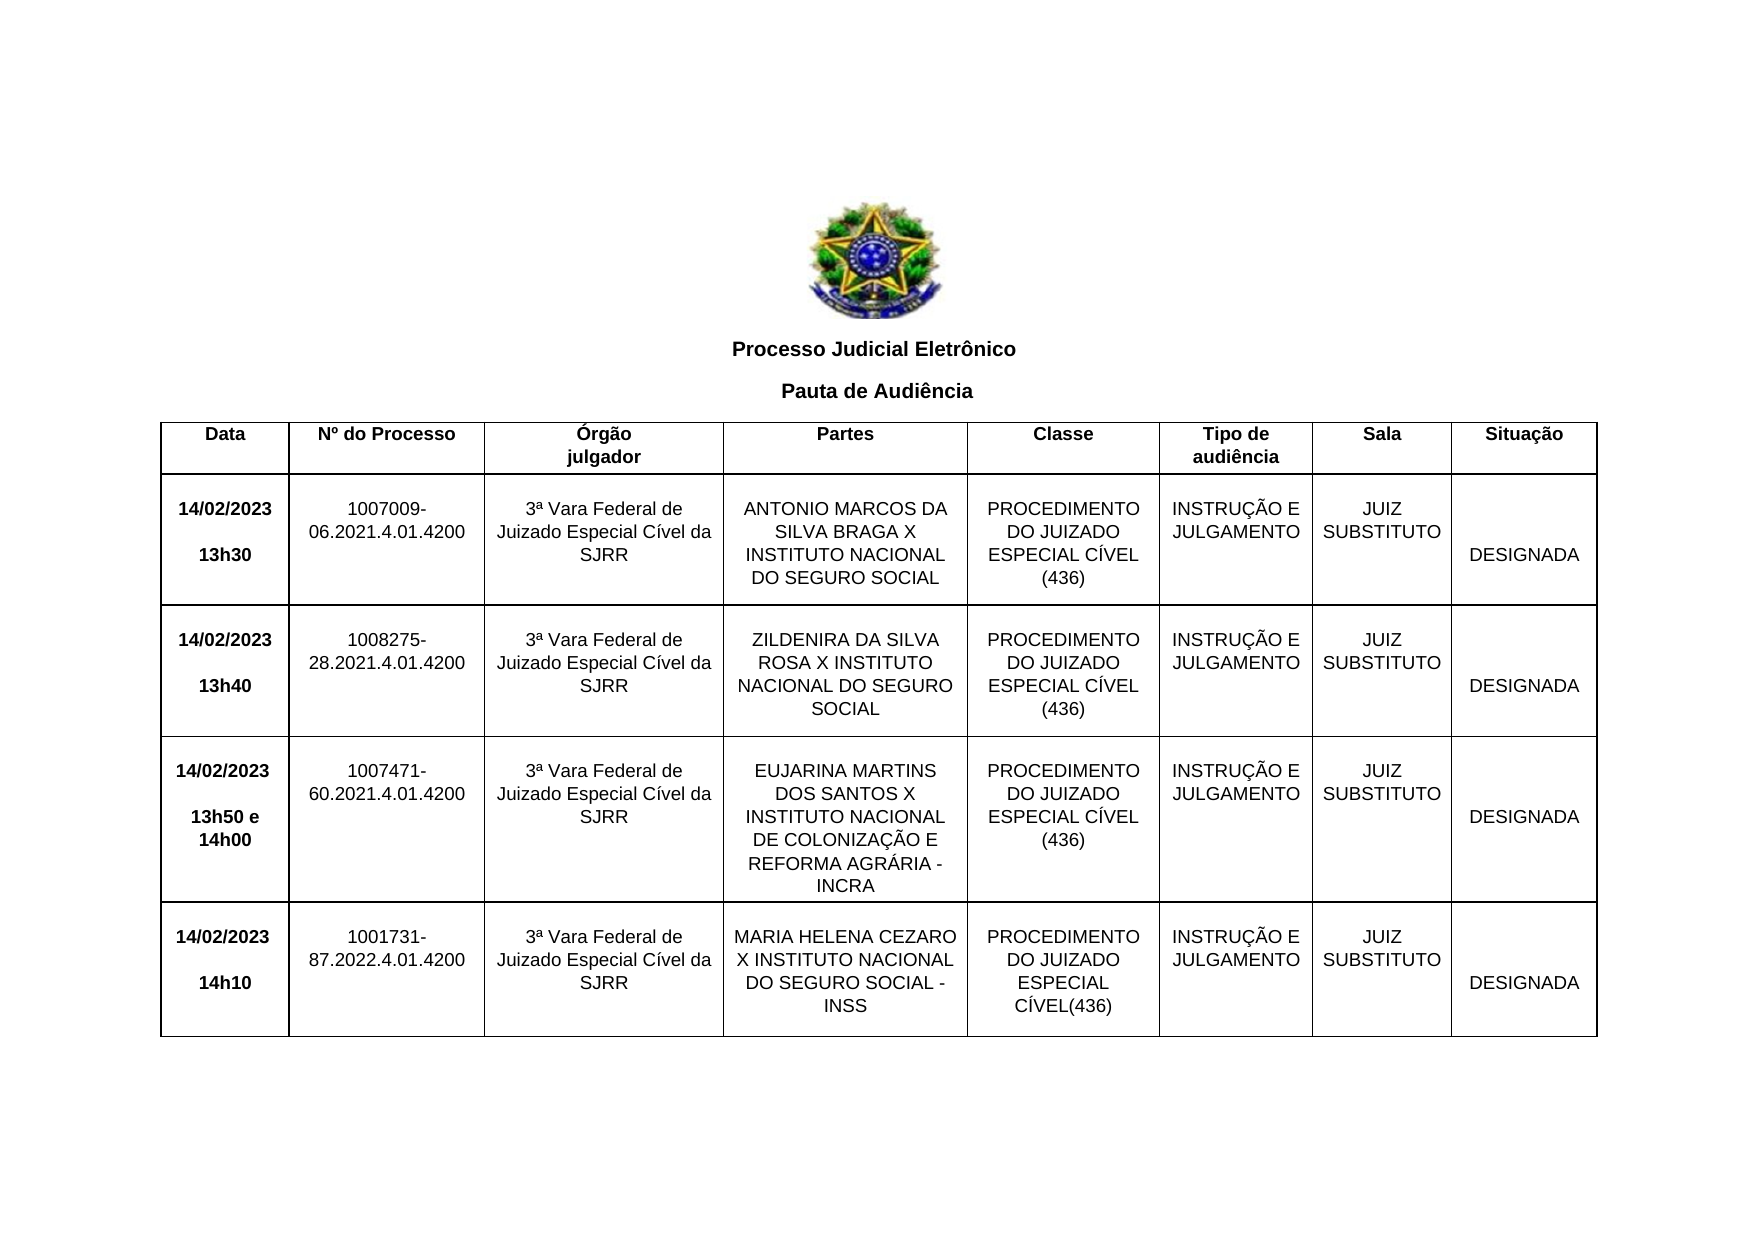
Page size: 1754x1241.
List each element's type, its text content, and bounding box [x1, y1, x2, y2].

table_cell EUJARINA MARTINS DOS SANTOS X INSTITUTO NACIONAL DE COLONIZAÇÃO E REFORMA AGRÁRIA - INCRA [724, 737, 967, 901]
table_header Nº do Processo [290, 423, 484, 473]
table_cell ANTONIO MARCOS DA SILVA BRAGA X INSTITUTO NACIONAL DO SEGURO SOCIAL [724, 475, 967, 604]
table_cell JUIZ SUBSTITUTO [1313, 903, 1451, 1036]
table_cell MARIA HELENA CEZARO X INSTITUTO NACIONAL DO SEGURO SOCIAL - INSS [724, 903, 967, 1036]
table_cell INSTRUÇÃO E JULGAMENTO [1160, 606, 1312, 736]
table_cell 14/02/2023 13h30 [162, 475, 288, 604]
table_cell PROCEDIMENTO DO JUIZADO ESPECIAL CÍVEL (436) [968, 737, 1159, 901]
text Processo Judicial Eletrônico [150, 337, 1604, 361]
table_cell INSTRUÇÃO E JULGAMENTO [1160, 475, 1312, 604]
table_cell 14/02/2023 13h40 [162, 606, 288, 736]
table_cell INSTRUÇÃO E JULGAMENTO [1160, 903, 1312, 1036]
table_header Tipo de audiência [1160, 423, 1312, 473]
table_cell JUIZ SUBSTITUTO [1313, 737, 1451, 901]
table_cell JUIZ SUBSTITUTO [1313, 606, 1451, 736]
table_cell DESIGNADA [1452, 606, 1596, 736]
table_cell 14/02/2023 14h10 [162, 903, 288, 1036]
table_cell 3ª Vara Federal de Juizado Especial Cível da SJRR [485, 606, 723, 736]
table_header Sala [1313, 423, 1451, 473]
table_cell 1001731-87.2022.4.01.4200 [290, 903, 484, 1036]
table_cell INSTRUÇÃO E JULGAMENTO [1160, 737, 1312, 901]
table_header Data [162, 423, 288, 473]
table_cell 1007009-06.2021.4.01.4200 [290, 475, 484, 604]
table_cell PROCEDIMENTO DO JUIZADO ESPECIAL CÍVEL (436) [968, 606, 1159, 736]
table_cell 3ª Vara Federal de Juizado Especial Cível da SJRR [485, 737, 723, 901]
text Pauta de Audiência [150, 379, 1604, 403]
table_cell DESIGNADA [1452, 475, 1596, 604]
table_cell JUIZ SUBSTITUTO [1313, 475, 1451, 604]
table_header Classe [968, 423, 1159, 473]
table_cell PROCEDIMENTO DO JUIZADO ESPECIAL CÍVEL(436) [968, 903, 1159, 1036]
table_cell 3ª Vara Federal de Juizado Especial Cível da SJRR [485, 903, 723, 1036]
table_cell 14/02/2023 13h50 e 14h00 [162, 737, 288, 901]
table_cell 3ª Vara Federal de Juizado Especial Cível da SJRR [485, 475, 723, 604]
table_header Órgão julgador [485, 423, 723, 473]
table_cell DESIGNADA [1452, 903, 1596, 1036]
table_cell 1008275-28.2021.4.01.4200 [290, 606, 484, 736]
table_cell ZILDENIRA DA SILVA ROSA X INSTITUTO NACIONAL DO SEGURO SOCIAL [724, 606, 967, 736]
table_cell PROCEDIMENTO DO JUIZADO ESPECIAL CÍVEL (436) [968, 475, 1159, 604]
table_header Situação [1452, 423, 1596, 473]
table_cell DESIGNADA [1452, 737, 1596, 901]
table_cell 1007471-60.2021.4.01.4200 [290, 737, 484, 901]
table_header Partes [724, 423, 967, 473]
